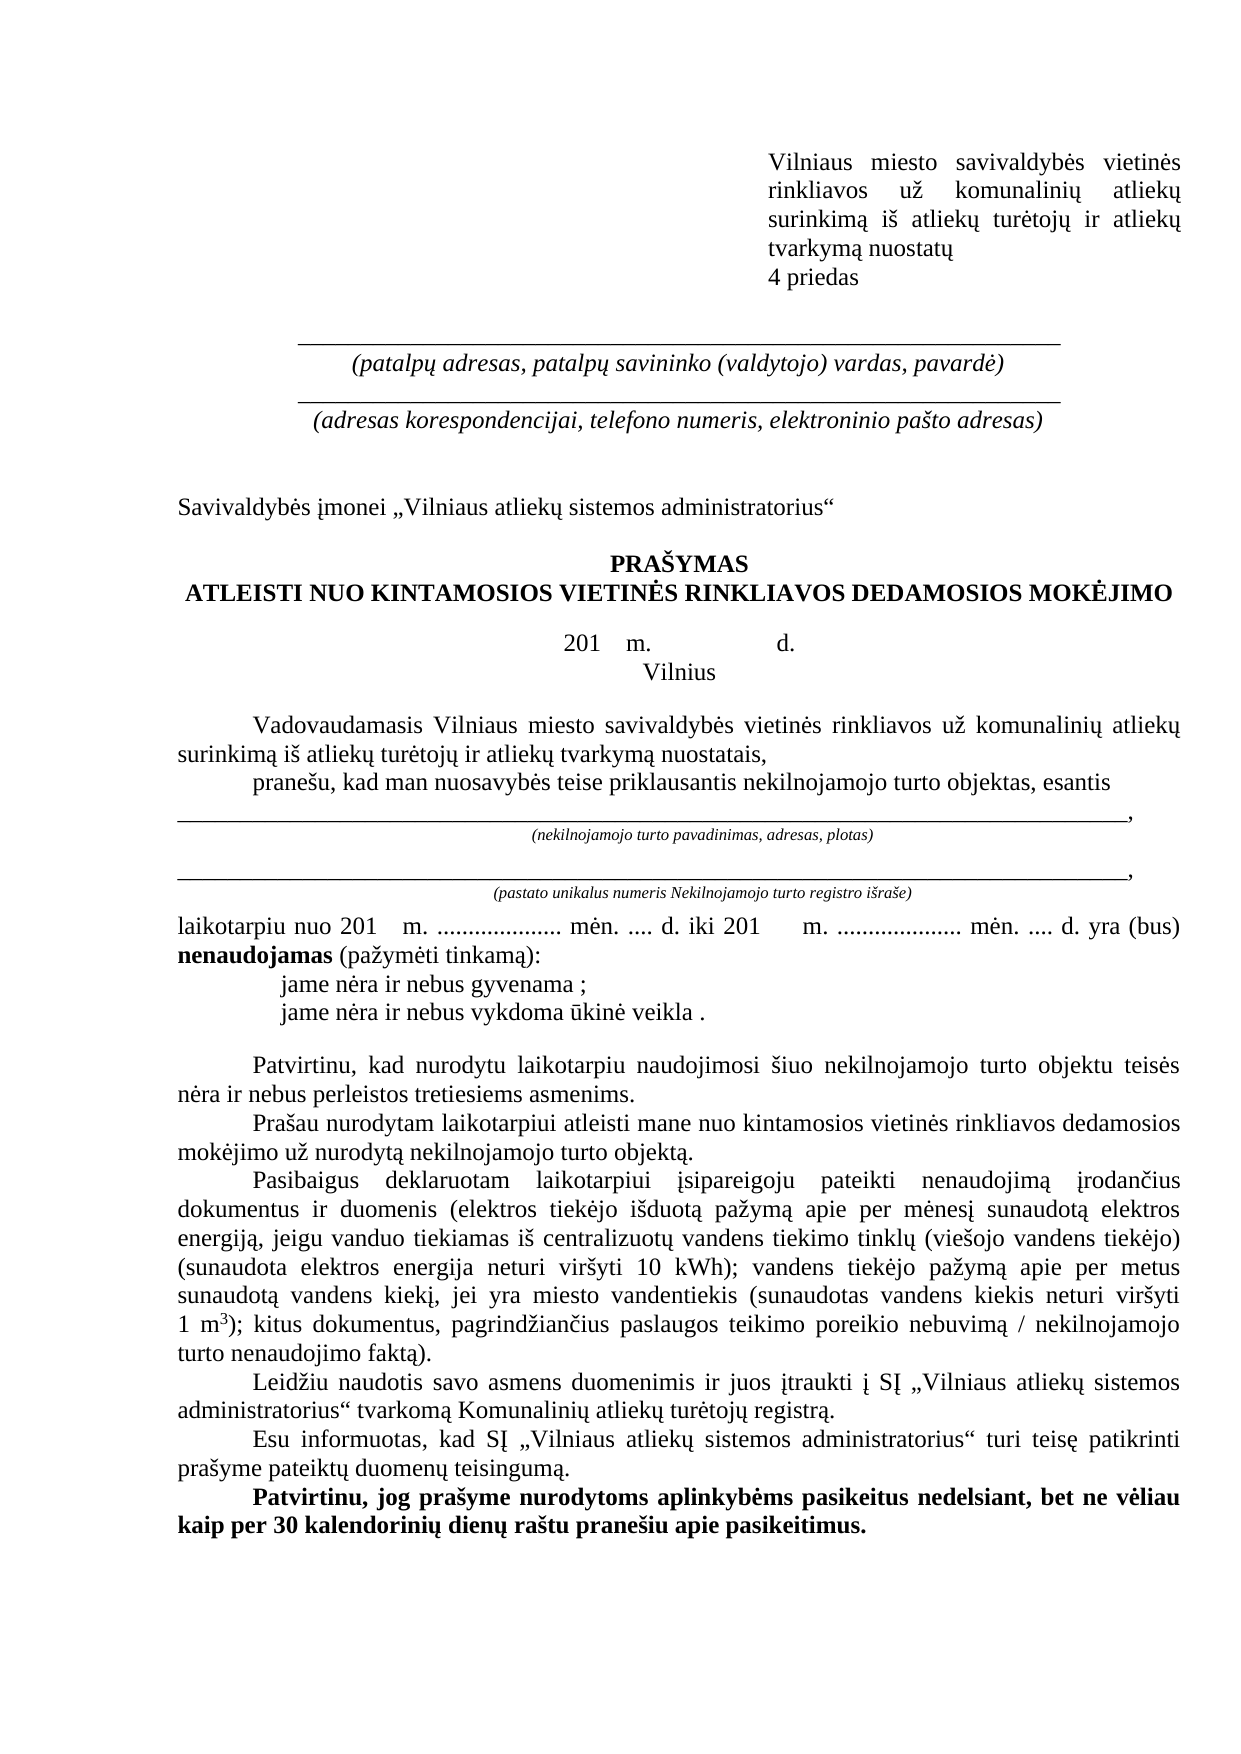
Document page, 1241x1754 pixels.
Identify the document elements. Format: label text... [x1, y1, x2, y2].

text Pasibaigus deklaruotam laikotarpiui įsipareigoju pateikti nenaudojimą įrodančius dokumentus ir duomenis (elektros tiekėjo išduotą pažymą apie per mėnesį sunaudotą elektros energiją, jeigu vanduo tiekiamas iš centralizuotų vandens tiekimo tinklų (viešojo vandens tiekėjo) (sunaudota elektros energija neturi viršyti 10 kWh); vandens tiekėjo pažymą apie per metus sunaudotą vandens kiekį, jei yra miesto vandentiekis (sunaudotas vandens kiekis neturi viršyti 1 m3); kitus dokumentus, pagrindžiančius paslaugos teikimo poreikio nebuvimą / nekilnojamojo turto nenaudojimo faktą). [177, 1165, 1181, 1367]
text Patvirtinu, kad nurodytu laikotarpiu naudojimosi šiuo nekilnojamojo turto objektu teisės nėra ir nebus perleistos tretiesiems asmenims. [177, 1050, 1181, 1108]
text ____________________________________________________________________________, [177, 796, 1230, 825]
text Savivaldybės įmonei „Vilniaus atliekų sistemos administratorius“ [177, 492, 1181, 521]
text PRAŠYMAS [177, 549, 1181, 578]
text (adresas korespondencijai, telefono numeris, elektroninio pašto adresas) [177, 406, 1181, 434]
text Patvirtinu, jog prašyme nurodytoms aplinkybėms pasikeitus nedelsiant, bet ne vėliau kaip per 30 kalendorinių dienų raštu pranešiu apie pasikeitimus. [177, 1482, 1181, 1539]
text (nekilnojamojo turto pavadinimas, adresas, plotas) [177, 825, 1230, 854]
text jame nėra ir nebus gyvenama ; [177, 969, 1181, 997]
text Prašau nurodytam laikotarpiui atleisti mane nuo kintamosios vietinės rinkliavos dedamosios mokėjimo už nurodytą nekilnojamojo turto objektą. [177, 1108, 1181, 1165]
text (patalpų adresas, patalpų savininko (valdytojo) vardas, pavardė) [177, 348, 1181, 377]
text Leidžiu naudotis savo asmens duomenimis ir juos įtraukti į SĮ „Vilniaus atliekų sistemos administratorius“ tvarkomą Komunalinių atliekų turėtojų registrą. [177, 1367, 1181, 1424]
text Vilniaus miesto savivaldybės vietinės rinkliavos už komunalinių atliekų surinkimą iš atliekų turėtojų ir atliekų tvarkymą nuostatų [768, 147, 1181, 262]
text ____________________________________________________________________________, [177, 854, 1230, 882]
text laikotarpiu nuo 201 m. .................... mėn. .... d. iki 201 m. .................... mėn. .... d. yra (bus) nenaudojamas (pažymėti tinkamą): [177, 911, 1181, 969]
text Vadovaudamasis Vilniaus miesto savivaldybės vietinės rinkliavos už komunalinių atliekų surinkimą iš atliekų turėtojų ir atliekų tvarkymą nuostatais, [177, 710, 1181, 767]
text Esu informuotas, kad SĮ „Vilniaus atliekų sistemos administratorius“ turi teisę patikrinti prašyme pateiktų duomenų teisingumą. [177, 1424, 1181, 1482]
text (pastato unikalus numeris Nekilnojamojo turto registro išraše) [177, 882, 1230, 911]
text pranešu, kad man nuosavybės teise priklausantis nekilnojamojo turto objektas, esantis [177, 767, 1181, 796]
text 201 m. d. [177, 628, 1181, 657]
text Vilnius [177, 657, 1181, 686]
text ATLEISTI NUO KINTAMOSIOS VIETINĖS RINKLIAVOS DEDAMOSIOS MOKĖJIMO [177, 578, 1181, 607]
text _____________________________________________________________ [177, 319, 1181, 348]
text _____________________________________________________________ [177, 377, 1181, 406]
text jame nėra ir nebus vykdoma ūkinė veikla . [177, 997, 1181, 1026]
text 4 priedas [768, 262, 1181, 291]
